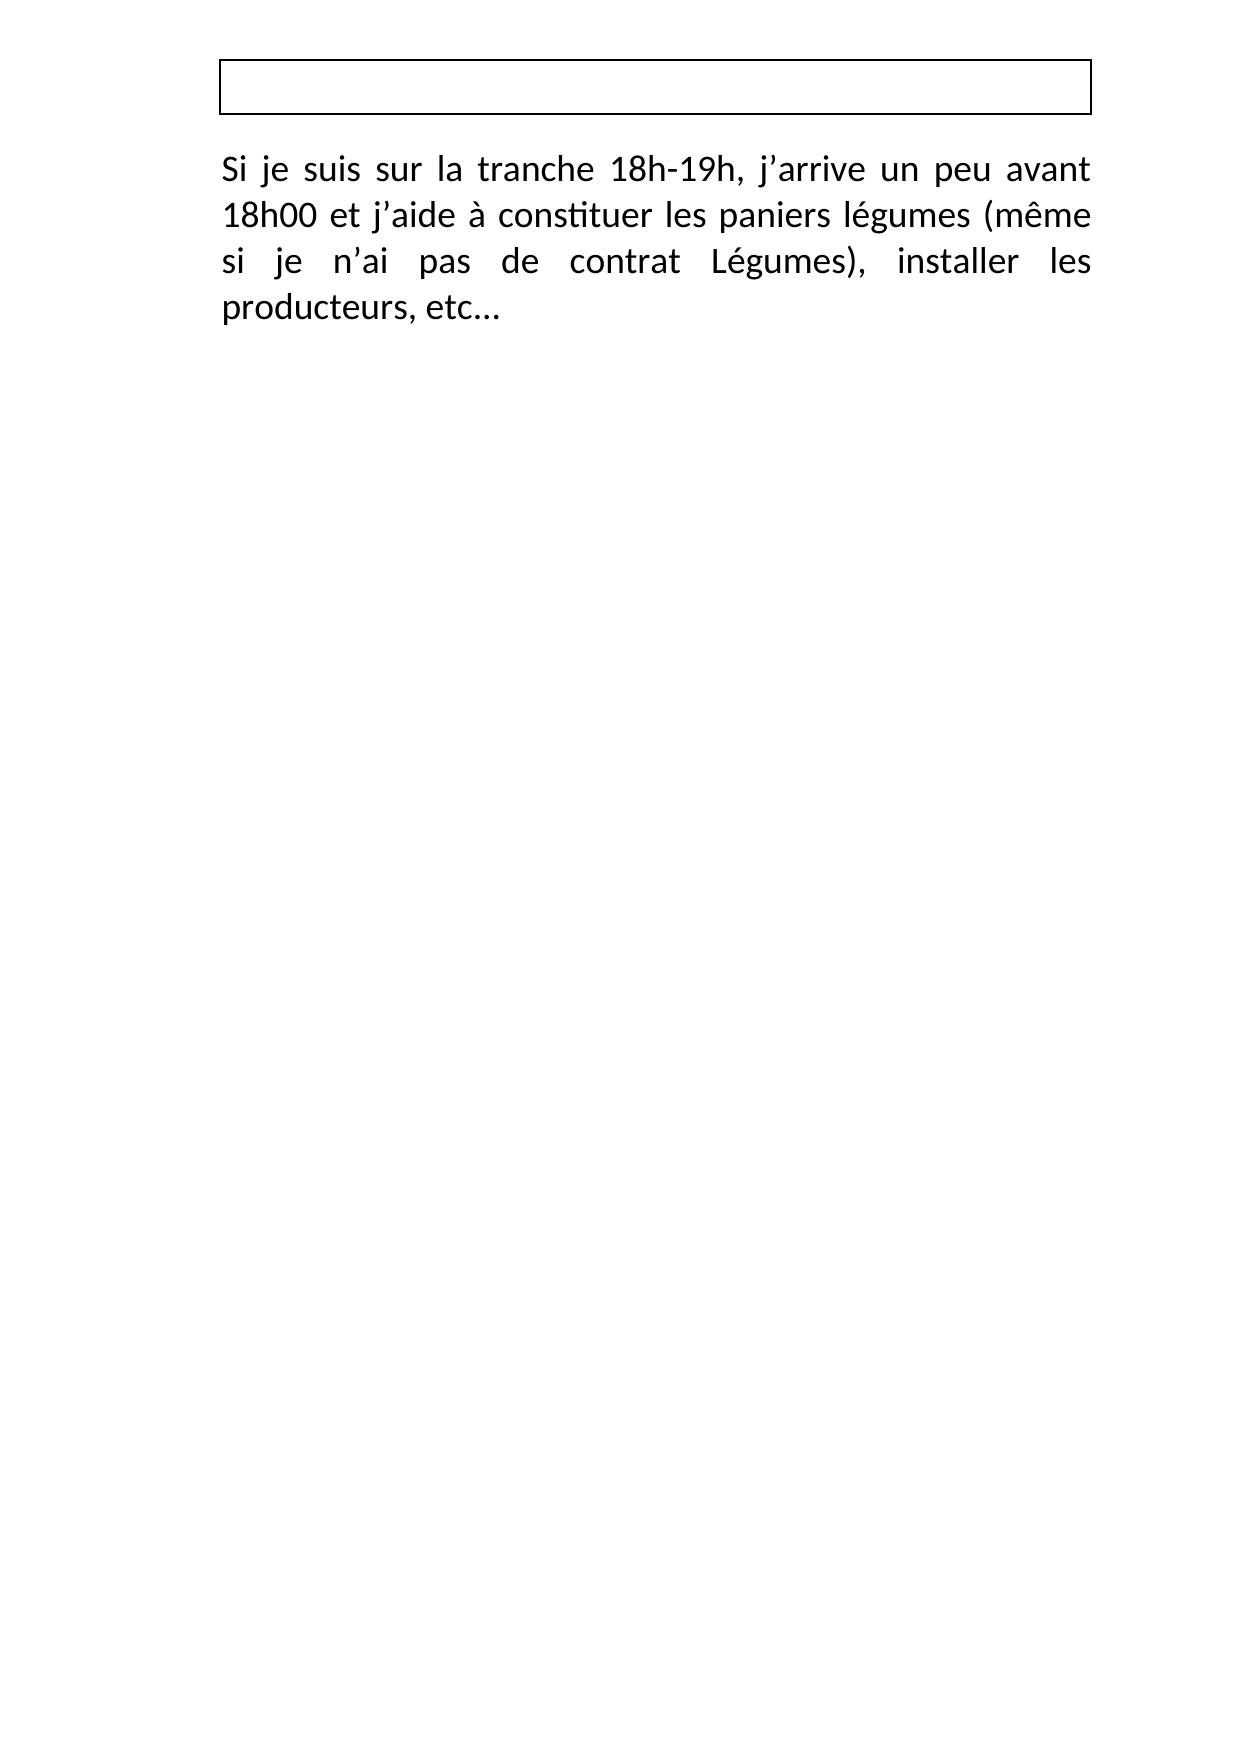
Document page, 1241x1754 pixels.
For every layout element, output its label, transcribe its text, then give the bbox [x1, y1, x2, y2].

table_header [221, 61, 1090, 112]
text Si je suis sur la tranche 18h-19h, j’arrive un peu avant 18h00 et j’aide à constituer les paniers légumes (même si je n’ai pas de contrat Légumes), installer les producteurs, etc... [221, 145, 1092, 328]
